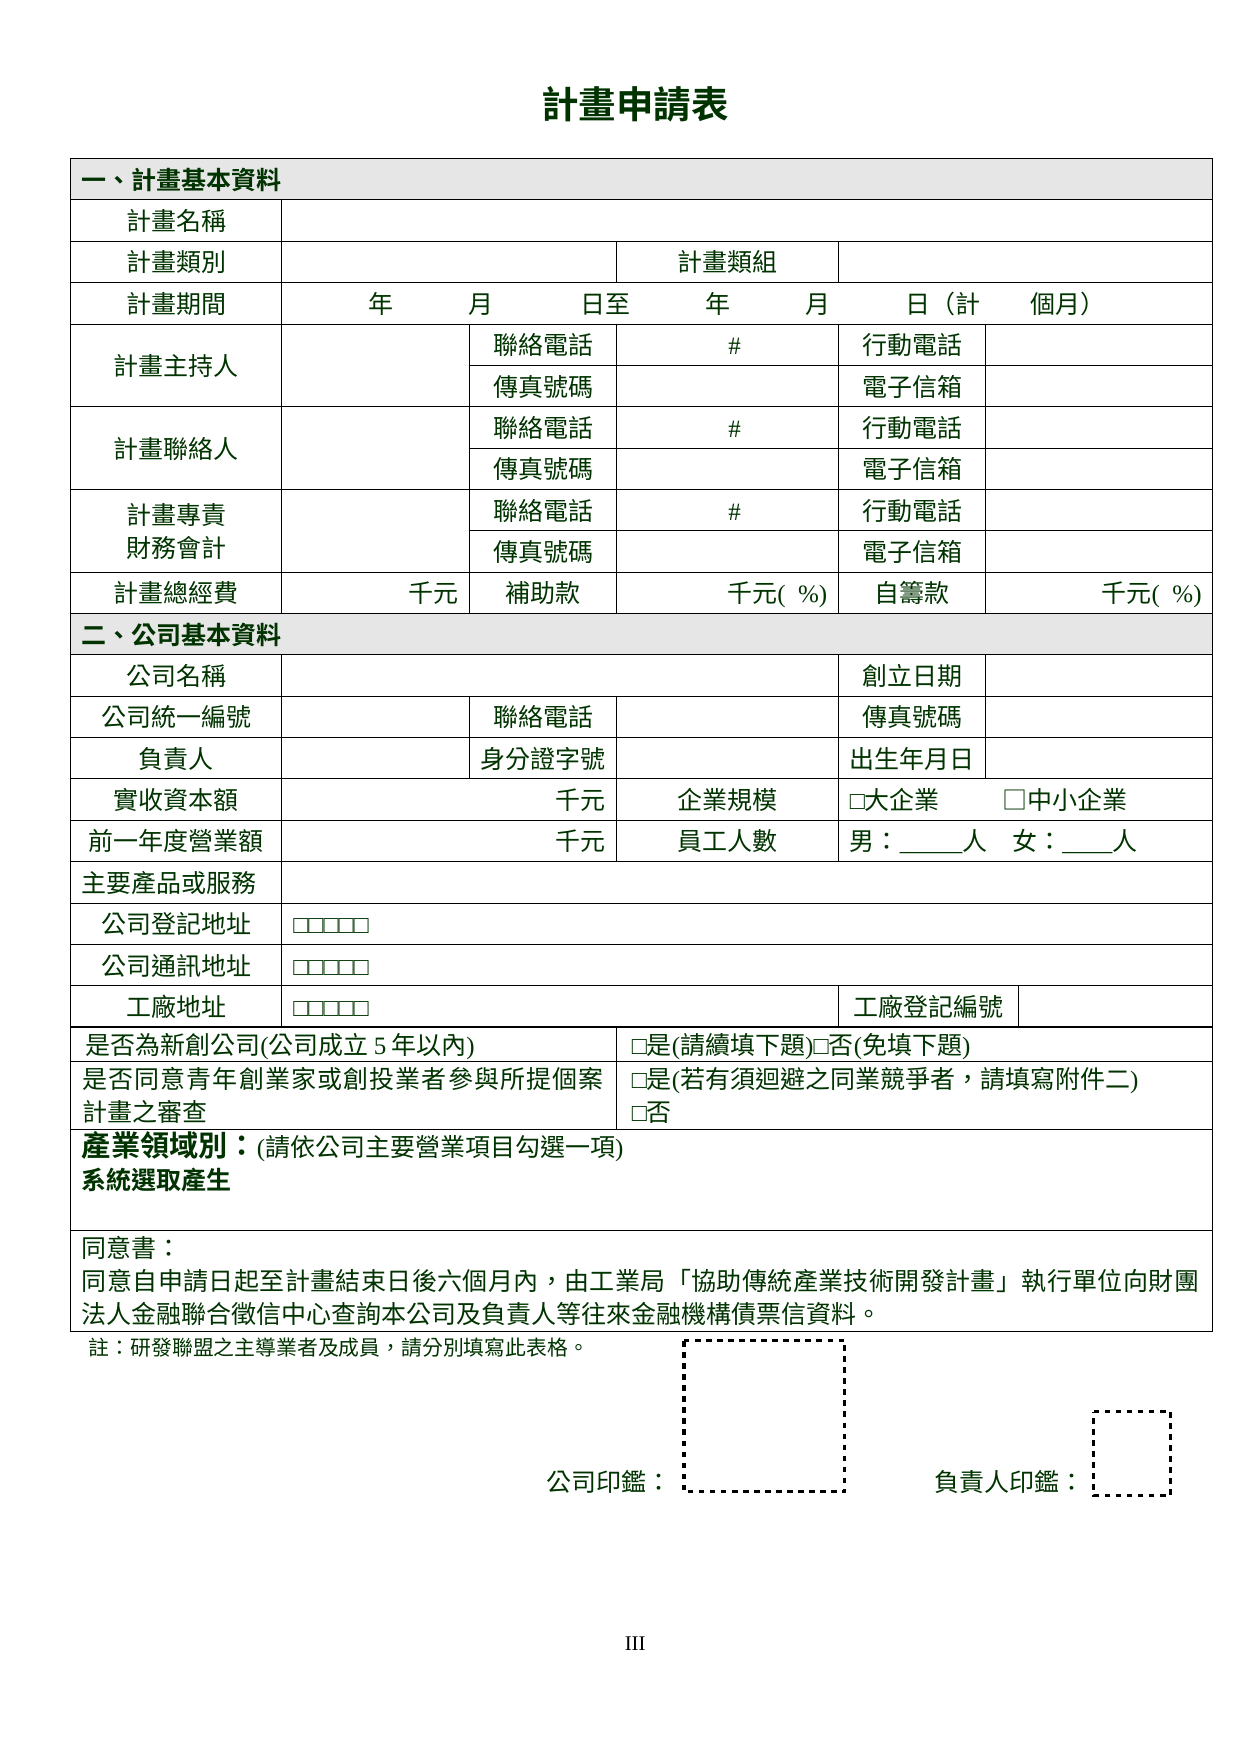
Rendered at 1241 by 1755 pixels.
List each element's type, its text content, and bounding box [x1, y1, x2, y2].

table_cell 企業規模 [617, 779, 838, 820]
table_cell 傳真號碼 [470, 531, 616, 572]
table_cell □□□□□ [282, 986, 838, 1026]
table_cell □是(請續填下題)□否(免填下題) [617, 1028, 1212, 1061]
table_cell [986, 531, 1212, 572]
table_cell 聯絡電話 [470, 490, 616, 530]
table_cell [839, 242, 1212, 282]
table_cell 計畫聯絡人 [71, 407, 281, 489]
table_cell [282, 242, 616, 282]
table_cell 公司統一編號 [71, 697, 281, 737]
table_cell 行動電話 [839, 490, 985, 530]
table_cell 計畫名稱 [71, 200, 281, 241]
table_cell 千元 [282, 573, 469, 613]
table_cell [986, 407, 1212, 447]
table_cell 聯絡電話 [470, 325, 616, 365]
table_cell 年 月 日至 年 月 日（計 個月） [282, 283, 1212, 323]
table_cell [282, 738, 469, 778]
table_cell [282, 407, 469, 489]
table_cell 同意書： 同意自申請日起至計畫結束日後六個月內，由工業局「協助傳統產業技術開發計畫」執行單位向財團法人金融聯合徵信中心查詢本公司及負責人等往來金融機構債票信資料。 [71, 1231, 1212, 1331]
table_cell 負責人 [71, 738, 281, 778]
table_cell 男：_____人 女：____人 [839, 821, 1212, 861]
table_cell [986, 738, 1212, 778]
table_cell 計畫專責 財務會計 [71, 490, 281, 572]
table_cell [282, 862, 1212, 902]
table_cell 是否同意青年創業家或創投業者參與所提個案計畫之審查 [71, 1062, 616, 1128]
table_cell 行動電話 [839, 407, 985, 447]
table_cell 公司名稱 [71, 655, 281, 696]
table_cell [617, 531, 838, 572]
table_cell 千元( %) [617, 573, 838, 613]
table_cell [986, 325, 1212, 365]
table_cell □大企業 □中小企業 [839, 779, 1212, 820]
table_cell 行動電話 [839, 325, 985, 365]
table_cell □□□□□ [282, 945, 1212, 985]
table_cell 電子信箱 [839, 366, 985, 406]
table_cell 聯絡電話 [470, 697, 616, 737]
text 計畫申請表 [89, 75, 1181, 129]
table_cell [986, 366, 1212, 406]
table_cell 產業領域別：(請依公司主要營業項目勾選一項) 系統選取產生 [71, 1130, 1212, 1229]
table_cell 傳真號碼 [470, 449, 616, 489]
table_cell [986, 449, 1212, 489]
table_cell 計畫總經費 [71, 573, 281, 613]
table_cell □是(若有須迴避之同業競爭者，請填寫附件二) □否 [617, 1062, 1212, 1128]
text 註：研發聯盟之主導業者及成員，請分別填寫此表格。 [89, 1332, 1181, 1362]
table_cell [282, 697, 469, 737]
table_cell 計畫期間 [71, 283, 281, 323]
table_cell 出生年月日 [839, 738, 985, 778]
table_cell [617, 366, 838, 406]
table_cell 傳真號碼 [470, 366, 616, 406]
table_cell 公司通訊地址 [71, 945, 281, 985]
table_cell 千元 [282, 821, 616, 861]
table_cell 電子信箱 [839, 531, 985, 572]
text 公司印鑑： 負責人印鑑： [546, 1463, 1240, 1499]
table_cell □□□□□ [282, 904, 1212, 944]
table_cell # [617, 325, 838, 365]
table_cell 聯絡電話 [470, 407, 616, 447]
table_cell 千元( %) [986, 573, 1212, 613]
table_cell [617, 697, 838, 737]
table_cell [282, 200, 1212, 241]
table_cell [617, 738, 838, 778]
table_cell [282, 325, 469, 406]
table_cell 主要產品或服務 [71, 862, 281, 902]
table_cell 傳真號碼 [839, 697, 985, 737]
table_cell 自籌款 [839, 573, 985, 613]
table_cell [986, 697, 1212, 737]
table_cell [282, 655, 838, 696]
table_cell 身分證字號 [470, 738, 616, 778]
table_cell [617, 449, 838, 489]
table_cell # [617, 407, 838, 447]
table_cell 電子信箱 [839, 449, 985, 489]
table_cell 實收資本額 [71, 779, 281, 820]
table_cell 工廠登記編號 [839, 986, 1018, 1026]
table_cell 工廠地址 [71, 986, 281, 1026]
table_cell 計畫主持人 [71, 325, 281, 406]
table_cell 是否為新創公司(公司成立5年以內) [71, 1028, 616, 1061]
table_cell 二、公司基本資料 [71, 614, 1212, 654]
table_cell 前一年度營業額 [71, 821, 281, 861]
table_header 一、計畫基本資料 [71, 159, 1212, 199]
table_cell 員工人數 [617, 821, 838, 861]
table_cell 計畫類別 [71, 242, 281, 282]
table_cell [1019, 986, 1212, 1026]
table_cell [986, 655, 1212, 696]
table_cell 公司登記地址 [71, 904, 281, 944]
table_cell [986, 490, 1212, 530]
table_cell [282, 490, 469, 572]
table_cell 創立日期 [839, 655, 985, 696]
table_cell 千元 [282, 779, 616, 820]
table_cell 計畫類組 [617, 242, 838, 282]
table_cell 補助款 [470, 573, 616, 613]
table_cell # [617, 490, 838, 530]
